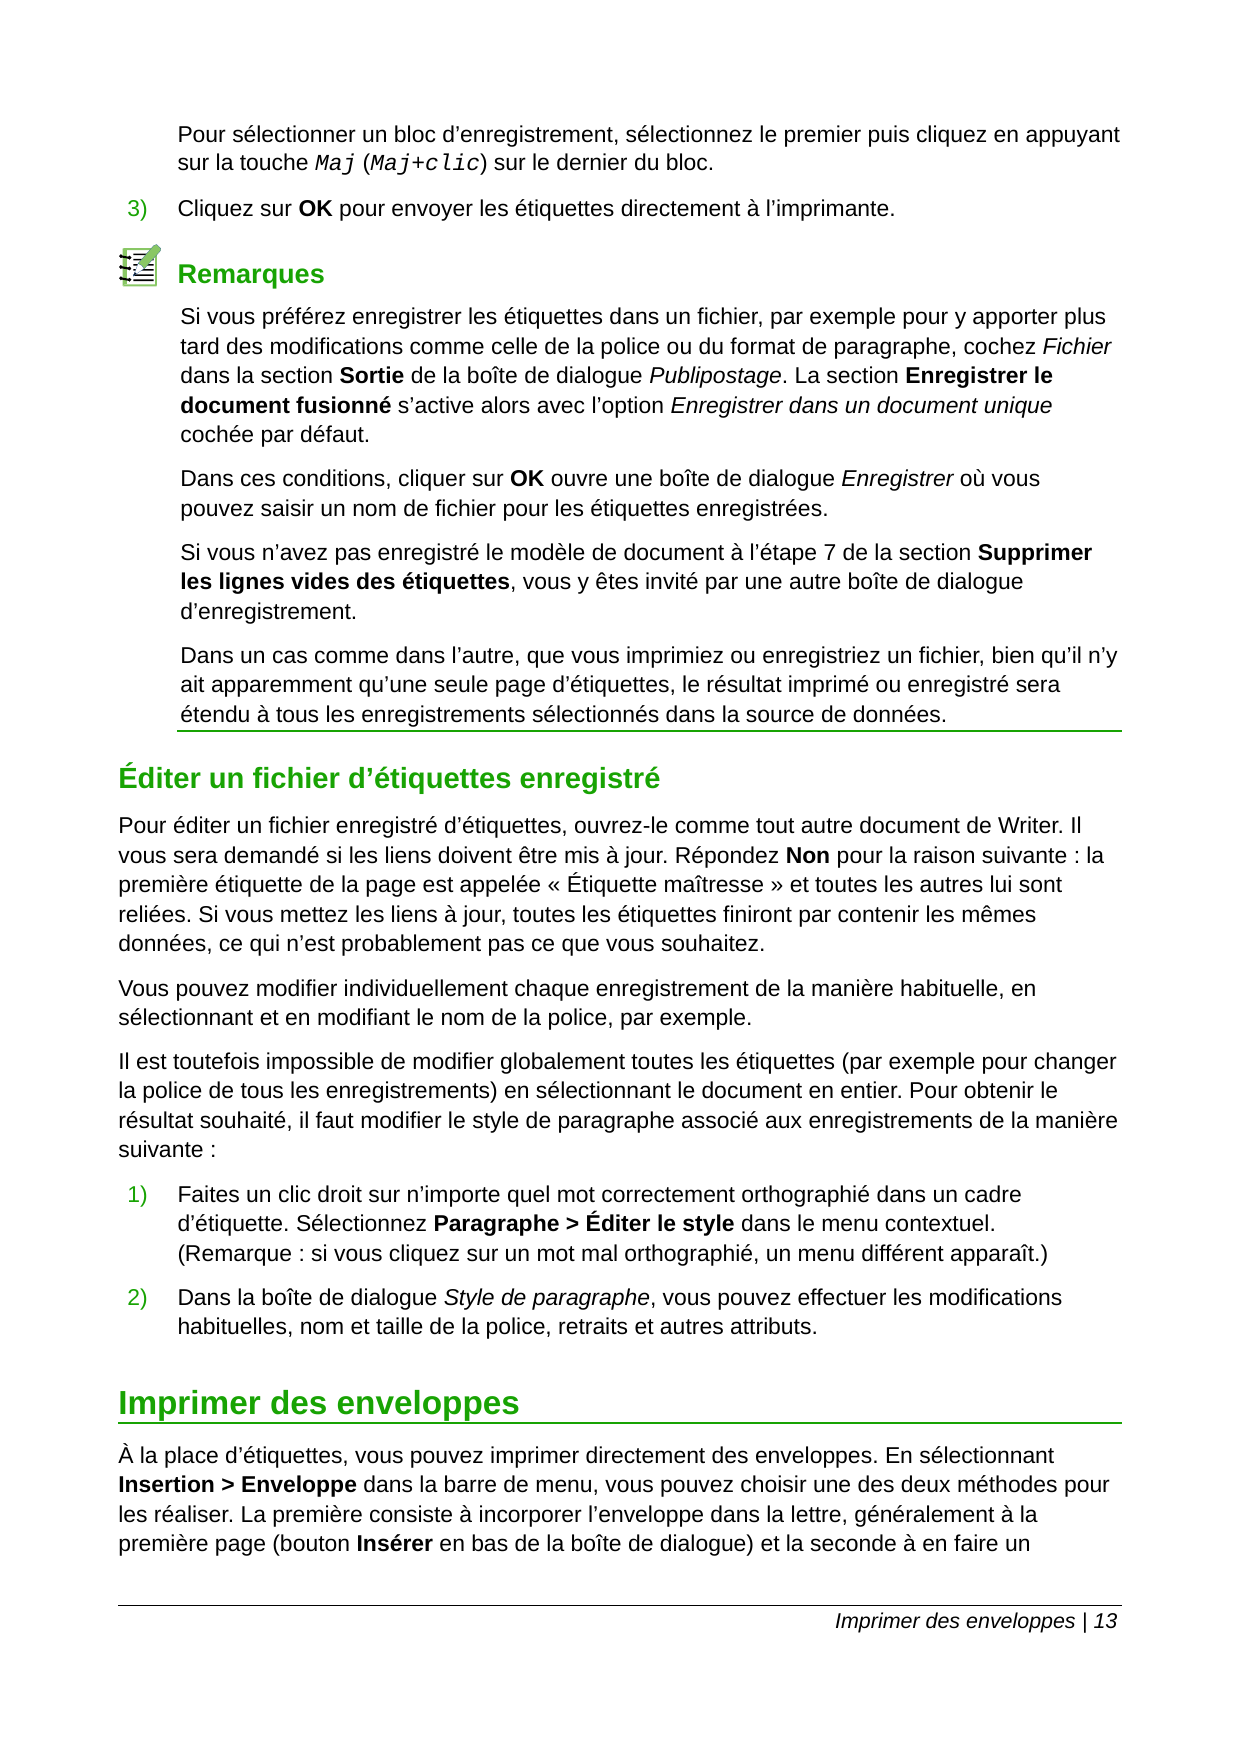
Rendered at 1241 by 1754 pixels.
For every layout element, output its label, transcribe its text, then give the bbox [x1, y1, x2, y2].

subtitle Éditer un fichier d’étiquettes enregistré [118, 761, 1122, 795]
subtitle Imprimer des enveloppes [118, 1383, 1122, 1422]
text Dans ces conditions, cliquer sur OK ouvre une boîte de dialogue Enregistrer où vous pouvez saisir un nom de fichier pour les étiquettes enregistrées. [177, 459, 1122, 521]
list Cliquez sur OK pour envoyer les étiquettes directement à l’imprimante. [148, 192, 1122, 221]
text À la place d’étiquettes, vous pouvez imprimer directement des enveloppes. En sélectionnant Insertion > Enveloppe dans la barre de menu, vous pouvez choisir une des deux méthodes pour les réaliser. La première consiste à incorporer l’enveloppe dans la lettre, généralement à la première page (bouton Insérer en bas de la boîte de dialogue) et la seconde à en faire un [118, 1439, 1122, 1557]
list Remarques [118, 243, 1122, 290]
text Si vous n’avez pas enregistré le modèle de document à l’étape 7 de la section Supprimer les lignes vides des étiquettes, vous y êtes invité par une autre boîte de dialogue d’enregistrement. [177, 533, 1122, 624]
text Il est toutefois impossible de modifier globalement toutes les étiquettes (par exemple pour changer la police de tous les enregistrements) en sélectionnant le document en entier. Pour obtenir le résultat souhaité, il faut modifier le style de paragraphe associé aux enregistrements de la manière suivante : [118, 1045, 1122, 1163]
text Pour éditer un fichier enregistré d’étiquettes, ouvrez-le comme tout autre document de Writer. Il vous sera demandé si les liens doivent être mis à jour. Répondez Non pour la raison suivante : la première étiquette de la page est appelée « Étiquette maîtresse » et toutes les autres lui sont reliées. Si vous mettez les liens à jour, toutes les étiquettes finiront par contenir les mêmes données, ce qui n’est probablement pas ce que vous souhaitez. [118, 809, 1122, 957]
text Dans un cas comme dans l’autre, que vous imprimiez ou enregistriez un fichier, bien qu’il n’y ait apparemment qu’une seule page d’étiquettes, le résultat imprimé ou enregistré sera étendu à tous les enregistrements sélectionnés dans la source de données. [177, 636, 1122, 730]
text Si vous préférez enregistrer les étiquettes dans un fichier, par exemple pour y apporter plus tard des modifications comme celle de la police ou du format de paragraphe, cochez Fichier dans la section Sortie de la boîte de dialogue Publipostage. La section Enregistrer le document fusionné s’active alors avec l’option Enregistrer dans un document unique cochée par défaut. [177, 297, 1122, 447]
list Faites un clic droit sur n’importe quel mot correctement orthographié dans un cadre d’étiquette. Sélectionnez Paragraphe > Éditer le style dans le menu contextuel. (Remarque : si vous cliquez sur un mot mal orthographié, un menu différent apparaît.) [148, 1177, 1122, 1266]
list Pour sélectionner un bloc d’enregistrement, sélectionnez le premier puis cliquez en appuyant sur la touche Maj (Maj+clic) sur le dernier du bloc. [148, 118, 1122, 177]
text Vous pouvez modifier individuellement chaque enregistrement de la manière habituelle, en sélectionnant et en modifiant le nom de la police, par exemple. [118, 971, 1122, 1030]
list Dans la boîte de dialogue Style de paragraphe, vous pouvez effectuer les modifications habituelles, nom et taille de la police, retraits et autres attributs. [148, 1280, 1122, 1339]
